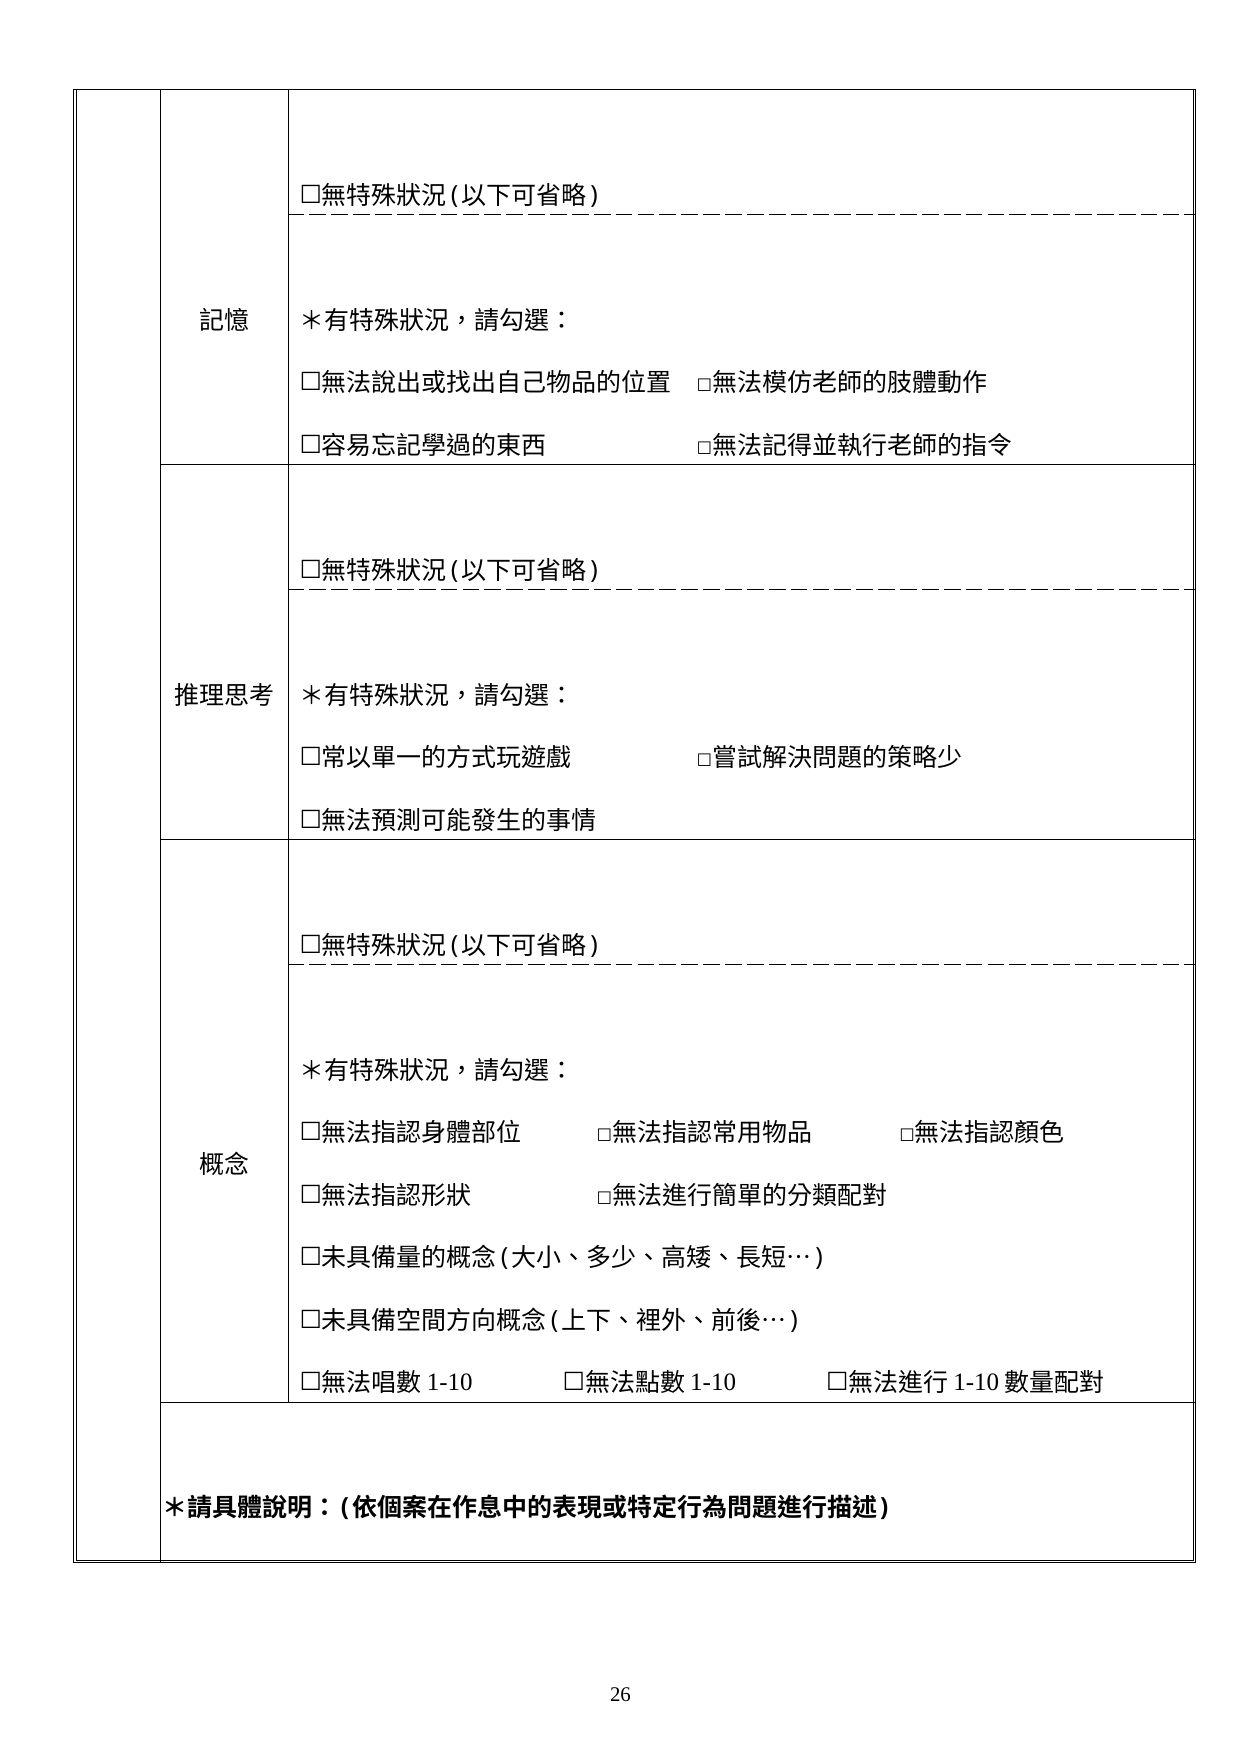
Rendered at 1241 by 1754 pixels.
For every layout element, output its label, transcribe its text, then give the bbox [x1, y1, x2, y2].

table_cell 概念 [161, 840, 288, 1402]
table_cell ＊有特殊狀況，請勾選： ☐常以單一的方式玩遊戲 ☐嘗試解決問題的策略少 ☐無法預測可能發生的事情 [289, 589, 1193, 839]
table_cell ☐無特殊狀況(以下可省略) [289, 465, 1193, 589]
table_cell ☐無特殊狀況(以下可省略) [289, 90, 1193, 214]
table_cell [77, 90, 160, 1559]
table_cell ＊請具體說明：(依個案在作息中的表現或特定行為問題進行描述) [161, 1403, 1193, 1559]
table_cell 推理思考 [161, 465, 288, 839]
table_cell ☐無特殊狀況(以下可省略) [289, 840, 1193, 964]
table_cell 記憶 [161, 90, 288, 464]
table_cell ＊有特殊狀況，請勾選： ☐無法說出或找出自己物品的位置 ☐無法模仿老師的肢體動作 ☐容易忘記學過的東西 ☐無法記得並執行老師的指令 [289, 214, 1193, 464]
table_cell ＊有特殊狀況，請勾選： ☐無法指認身體部位 ☐無法指認常用物品 ☐無法指認顏色 ☐無法指認形狀 ☐無法進行簡單的分類配對 ☐未具備量的概念(大小、多少、高矮、長短…) ☐未具備空間方向概念(上下、裡外、前後…) ☐無法唱數1-10 ☐無法點數1-10 ☐無法進行1-10數量配對 [289, 964, 1193, 1402]
